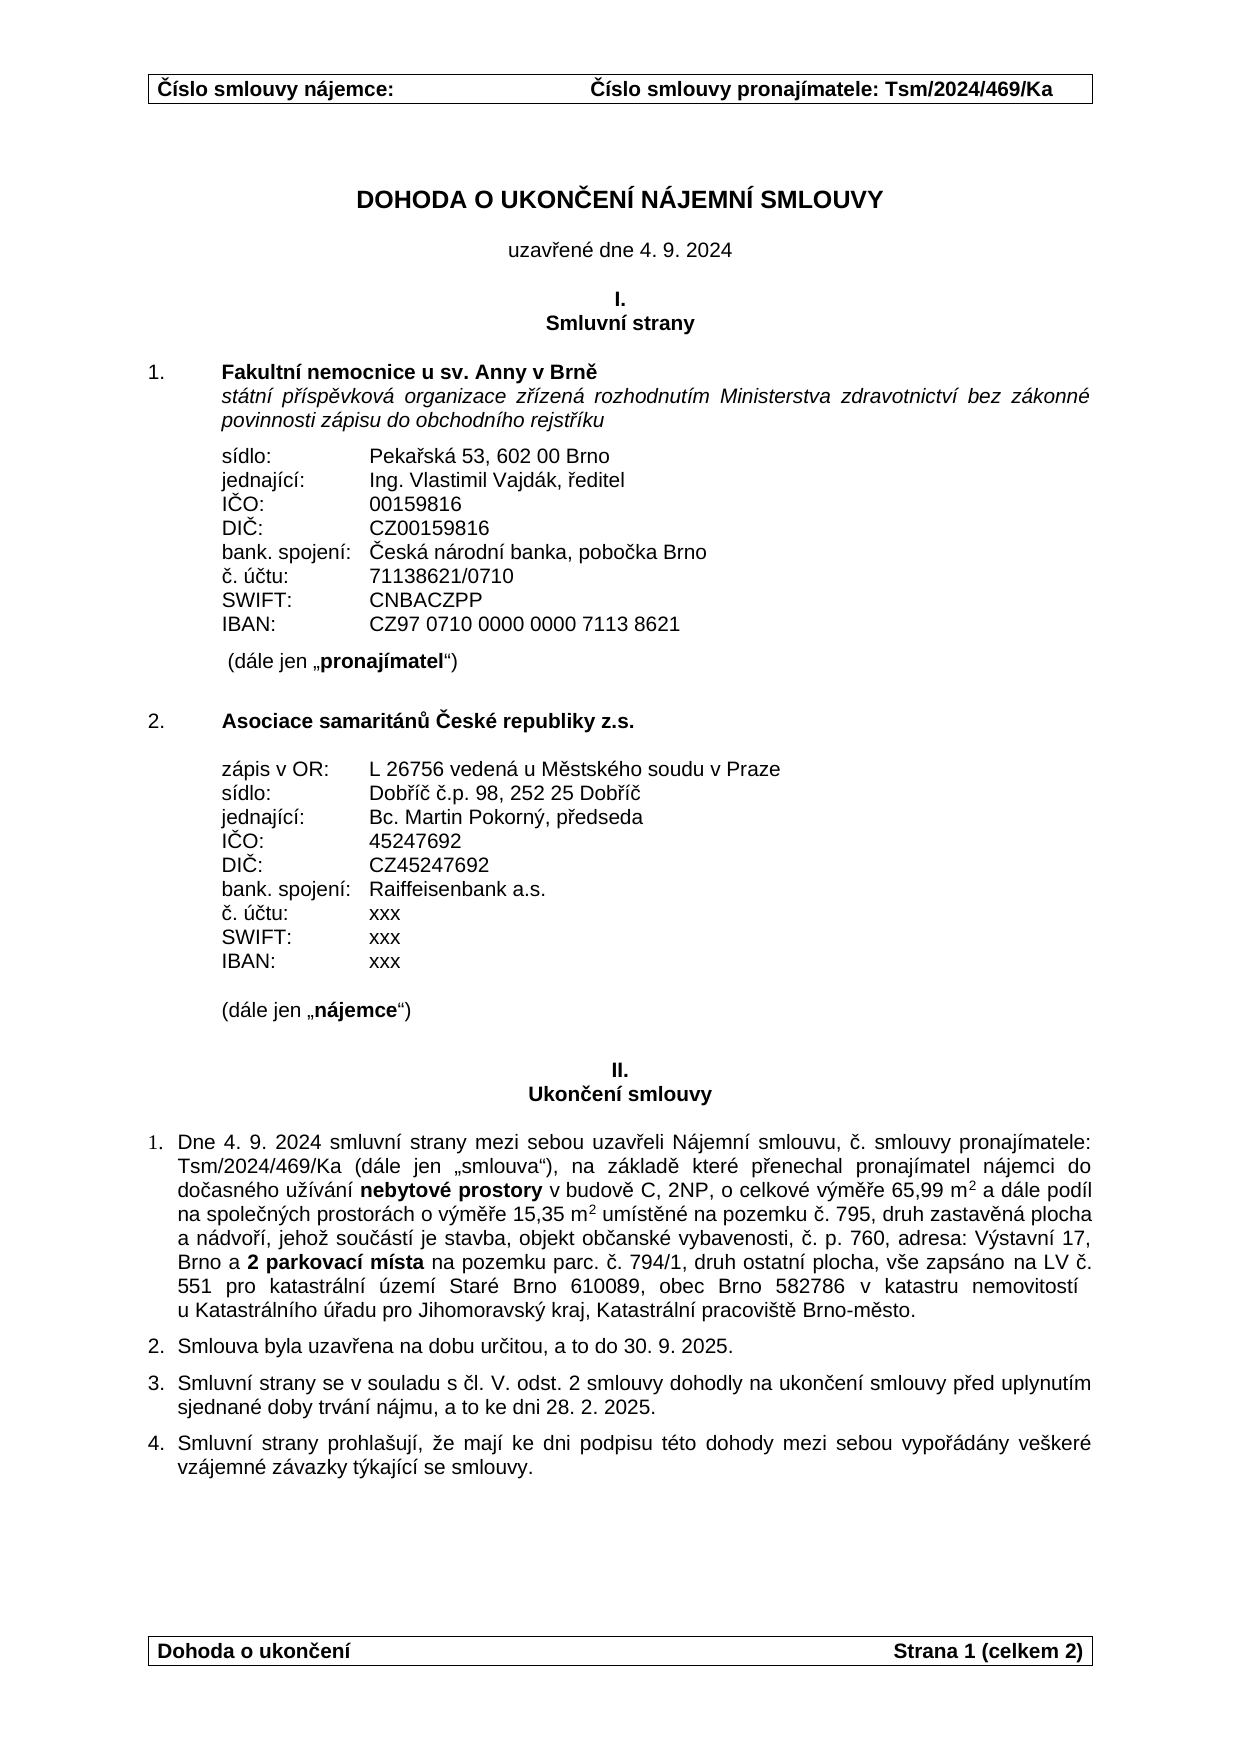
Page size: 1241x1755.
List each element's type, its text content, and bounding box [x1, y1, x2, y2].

text DIČ: CZ45247692 [148, 853, 1093, 877]
list Smluvní strany prohlašují, že mají ke dni podpisu této dohody mezi sebou vypořádány veškeré vzájemné závazky týkající se smlouvy. [148, 1431, 1093, 1479]
text SWIFT: CNBACZPP [222, 588, 1093, 612]
subtitle Smluvní strany [148, 311, 1093, 335]
text bank. spojení: Česká národní banka, pobočka Brno [222, 540, 1093, 564]
text Ukončení smlouvy [148, 1082, 1093, 1106]
text státní příspěvková organizace zřízená rozhodnutím Ministerstva zdravotnictví bez zákonné povinnosti zápisu do obchodního rejstříku [221, 384, 1093, 432]
text bank. spojení: Raiffeisenbank a.s. [148, 877, 1093, 901]
text DOHODA O UKONČENÍ NÁJEMNÍ SMLOUVY [148, 185, 1093, 214]
text II. [148, 1058, 1093, 1082]
text sídlo: Dobříč č.p. 98, 252 25 Dobříč [148, 781, 1093, 805]
list (dále jen „pronajímatel“) [222, 648, 1093, 672]
text (dále jen „nájemce“) [148, 997, 1093, 1021]
text č. účtu: xxx [148, 901, 1093, 924]
text I. [148, 287, 1093, 311]
text IBAN: xxx [148, 948, 1093, 972]
text uzavřené dne 4. 9. 2024 [148, 238, 1093, 262]
list Smlouva byla uzavřena na dobu určitou, a to do 30. 9. 2025. [148, 1334, 1093, 1358]
text jednající: Ing. Vlastimil Vajdák, ředitel [222, 468, 1093, 492]
text IČO: 45247692 [148, 829, 1093, 853]
text 1. Fakultní nemocnice u sv. Anny v Brně [148, 360, 1093, 384]
text č. účtu: 71138621/0710 [222, 564, 1093, 588]
text 2. Asociace samaritánů České republiky z.s. [148, 709, 1093, 733]
text DIČ: CZ00159816 [222, 516, 1093, 540]
text IČO: 00159816 [222, 492, 1093, 516]
text SWIFT: xxx [148, 924, 1093, 948]
text zápis v OR: L 26756 vedená u Městského soudu v Praze [148, 757, 1093, 781]
list Smluvní strany se v souladu s čl. V. odst. 2 smlouvy dohodly na ukončení smlouvy před uplynutím sjednané doby trvání nájmu, a to ke dni 28. 2. 2025. [148, 1371, 1093, 1419]
list IBAN: CZ97 0710 0000 0000 7113 8621 [222, 612, 1093, 636]
text jednající: Bc. Martin Pokorný, předseda [148, 805, 1093, 829]
text sídlo: Pekařská 53, 602 00 Brno [222, 444, 1093, 468]
list Dne 4. 9. 2024 smluvní strany mezi sebou uzavřeli Nájemní smlouvu, č. smlouvy pronajímatele: Tsm/2024/469/Ka (dále jen „smlouva“), na základě které přenechal pronajímatel nájemci do dočasného užívání nebytové prostory v budově C, 2NP, o celkové výměře 65,99 m2 a dále podíl na společných prostorách o výměře 15,35 m2 umístěné na pozemku č. 795, druh zastavěná plocha a nádvoří, jehož součástí je stavba, objekt občanské vybavenosti, č. p. 760, adresa: Výstavní 17, Brno a 2 parkovací místa na pozemku parc. č. 794/1, druh ostatní plocha, vše zapsáno na LV č. 551 pro katastrální území Staré Brno 610089, obec Brno 582786 v katastru nemovitostí u Katastrálního úřadu pro Jihomoravský kraj, Katastrální pracoviště Brno-město. [148, 1130, 1093, 1322]
